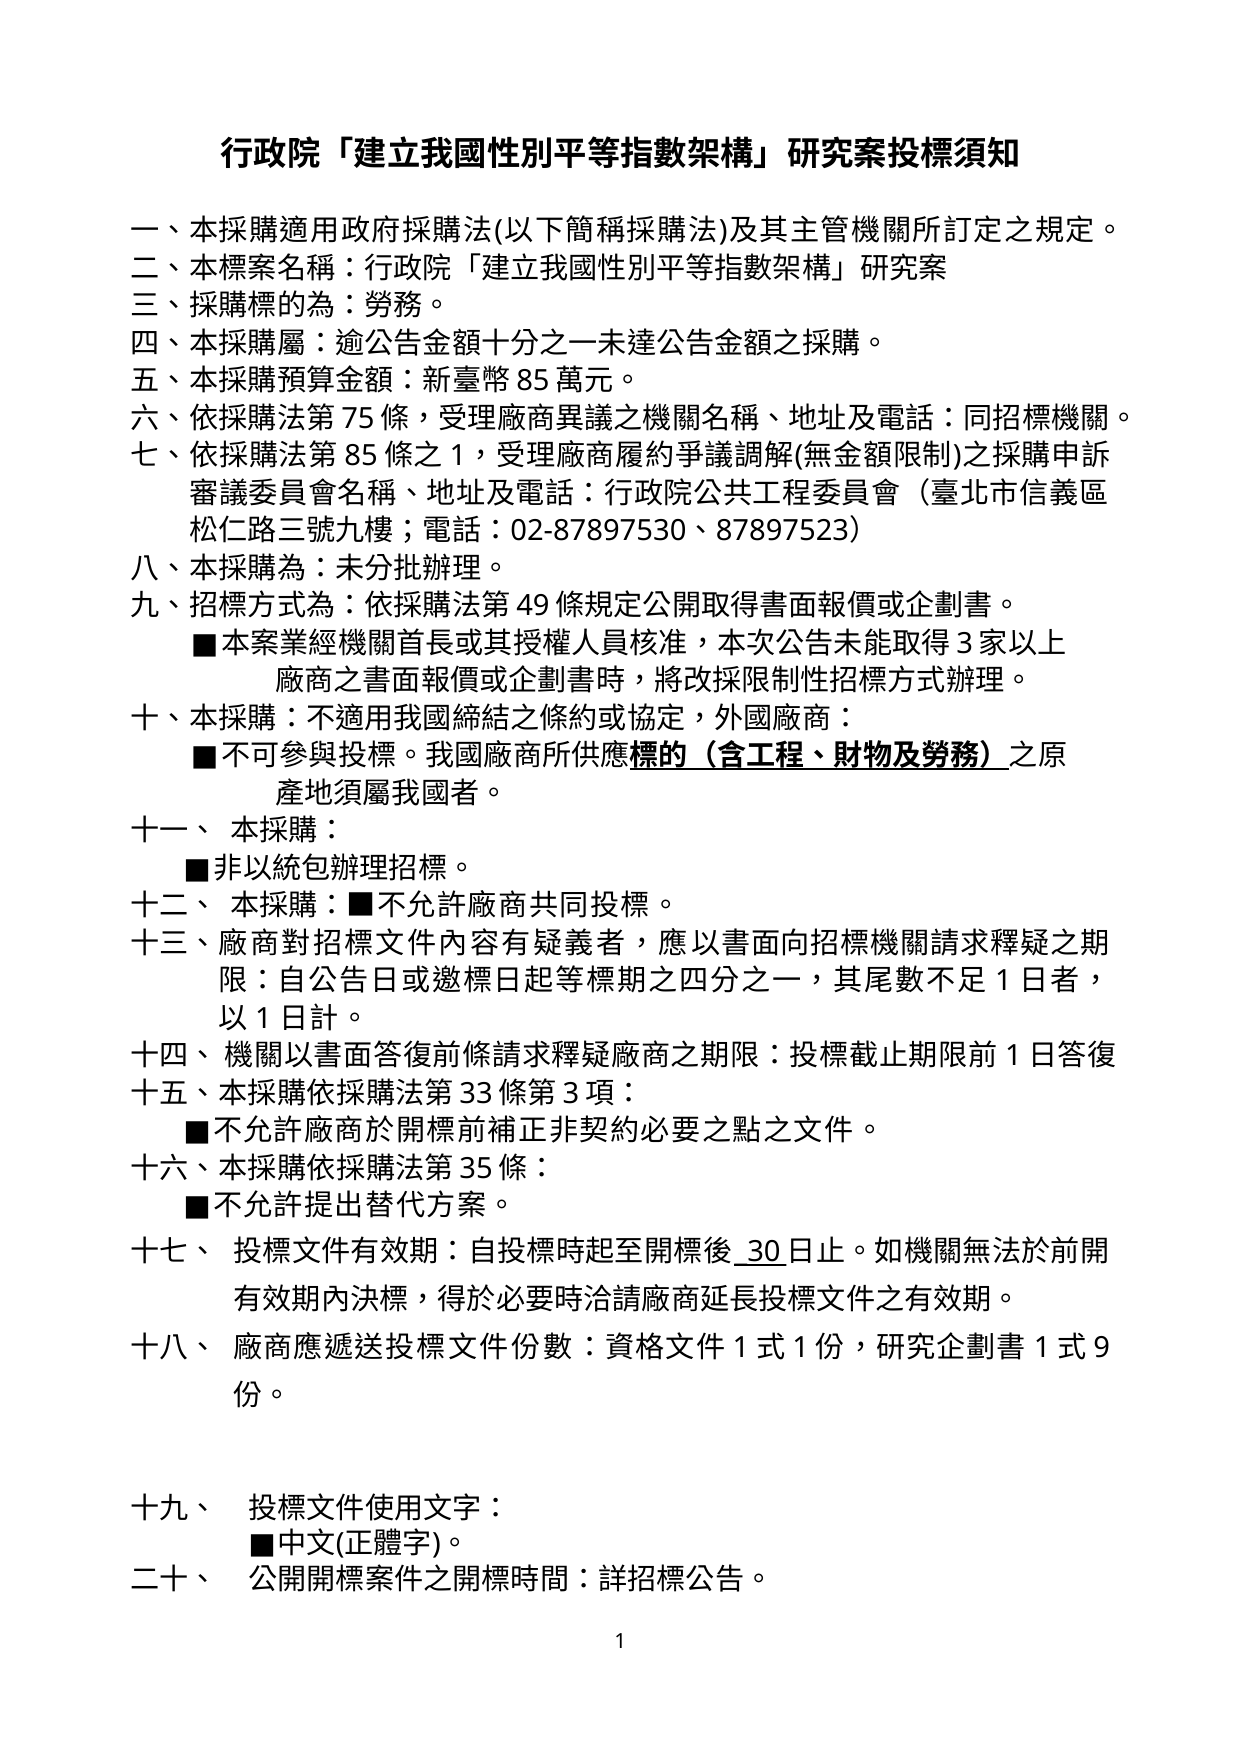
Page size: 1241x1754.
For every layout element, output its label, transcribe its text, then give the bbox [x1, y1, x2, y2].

text 產地須屬我國者。 [275, 773, 1110, 811]
text ■不允許提出替代方案。 [130, 1186, 1110, 1223]
list 本採購： [130, 811, 1110, 848]
text ■不可參與投標。我國廠商所供應標的（含工程、財物及勞務）之原 [130, 736, 1110, 773]
list 依採購法第85條之1，受理廠商履約爭議調解(無金額限制)之採購申訴審議委員會名稱、地址及電話：行政院公共工程委員會（臺北市信義區松仁路三號九樓；電話：02-87897530、87897523） [130, 436, 1110, 548]
list 廠商對招標文件內容有疑義者，應以書面向招標機關請求釋疑之期限：自公告日或邀標日起等標期之四分之一，其尾數不足1日者，以1日計。 [130, 923, 1110, 1036]
list 本標案名稱：行政院「建立我國性別平等指數架構」研究案 [130, 248, 1110, 286]
text ■非以統包辦理招標。 [130, 848, 1110, 886]
text 廠商之書面報價或企劃書時，將改採限制性招標方式辦理。 [275, 661, 1110, 698]
list 本採購預算金額：新臺幣85萬元。 [130, 361, 1110, 398]
list 本採購為：未分批辦理。 [130, 548, 1110, 586]
list 本採購依採購法第35條： [130, 1148, 1110, 1186]
list 本採購適用政府採購法(以下簡稱採購法)及其主管機關所訂定之規定。 [130, 211, 1110, 248]
text ■不允許廠商於開標前補正非契約必要之點之文件。 [130, 1111, 1110, 1148]
text ■本案業經機關首長或其授權人員核准，本次公告未能取得3家以上 [130, 623, 1110, 661]
list 投標文件使用文字： [130, 1490, 1110, 1525]
list 本採購屬：逾公告金額十分之一未達公告金額之採購。 [130, 323, 1110, 361]
list 本採購：不適用我國締結之條約或協定，外國廠商： [130, 698, 1110, 736]
list 投標文件有效期：自投標時起至開標後_30日止。如機關無法於前開有效期內決標，得於必要時洽請廠商延長投標文件之有效期。 [130, 1223, 1110, 1319]
text 行政院「建立我國性別平等指數架構」研究案投標須知 [130, 136, 1110, 173]
list 公開開標案件之開標時間：詳招標公告。 [130, 1561, 1110, 1596]
list 採購標的為：勞務。 [130, 286, 1110, 323]
list 本採購：■不允許廠商共同投標。 [130, 886, 1110, 923]
list 招標方式為：依採購法第49條規定公開取得書面報價或企劃書。 [130, 586, 1110, 623]
text ■中文(正體字)。 [248, 1525, 1110, 1561]
list 機關以書面答復前條請求釋疑廠商之期限：投標截止期限前1日答復。 [130, 1036, 1110, 1073]
list 廠商應遞送投標文件份數：資格文件1式1份，研究企劃書1式9份。 [130, 1319, 1110, 1415]
list 依採購法第75條，受理廠商異議之機關名稱、地址及電話：同招標機關。 [130, 398, 1110, 436]
list 本採購依採購法第33條第3項： [130, 1073, 1110, 1111]
